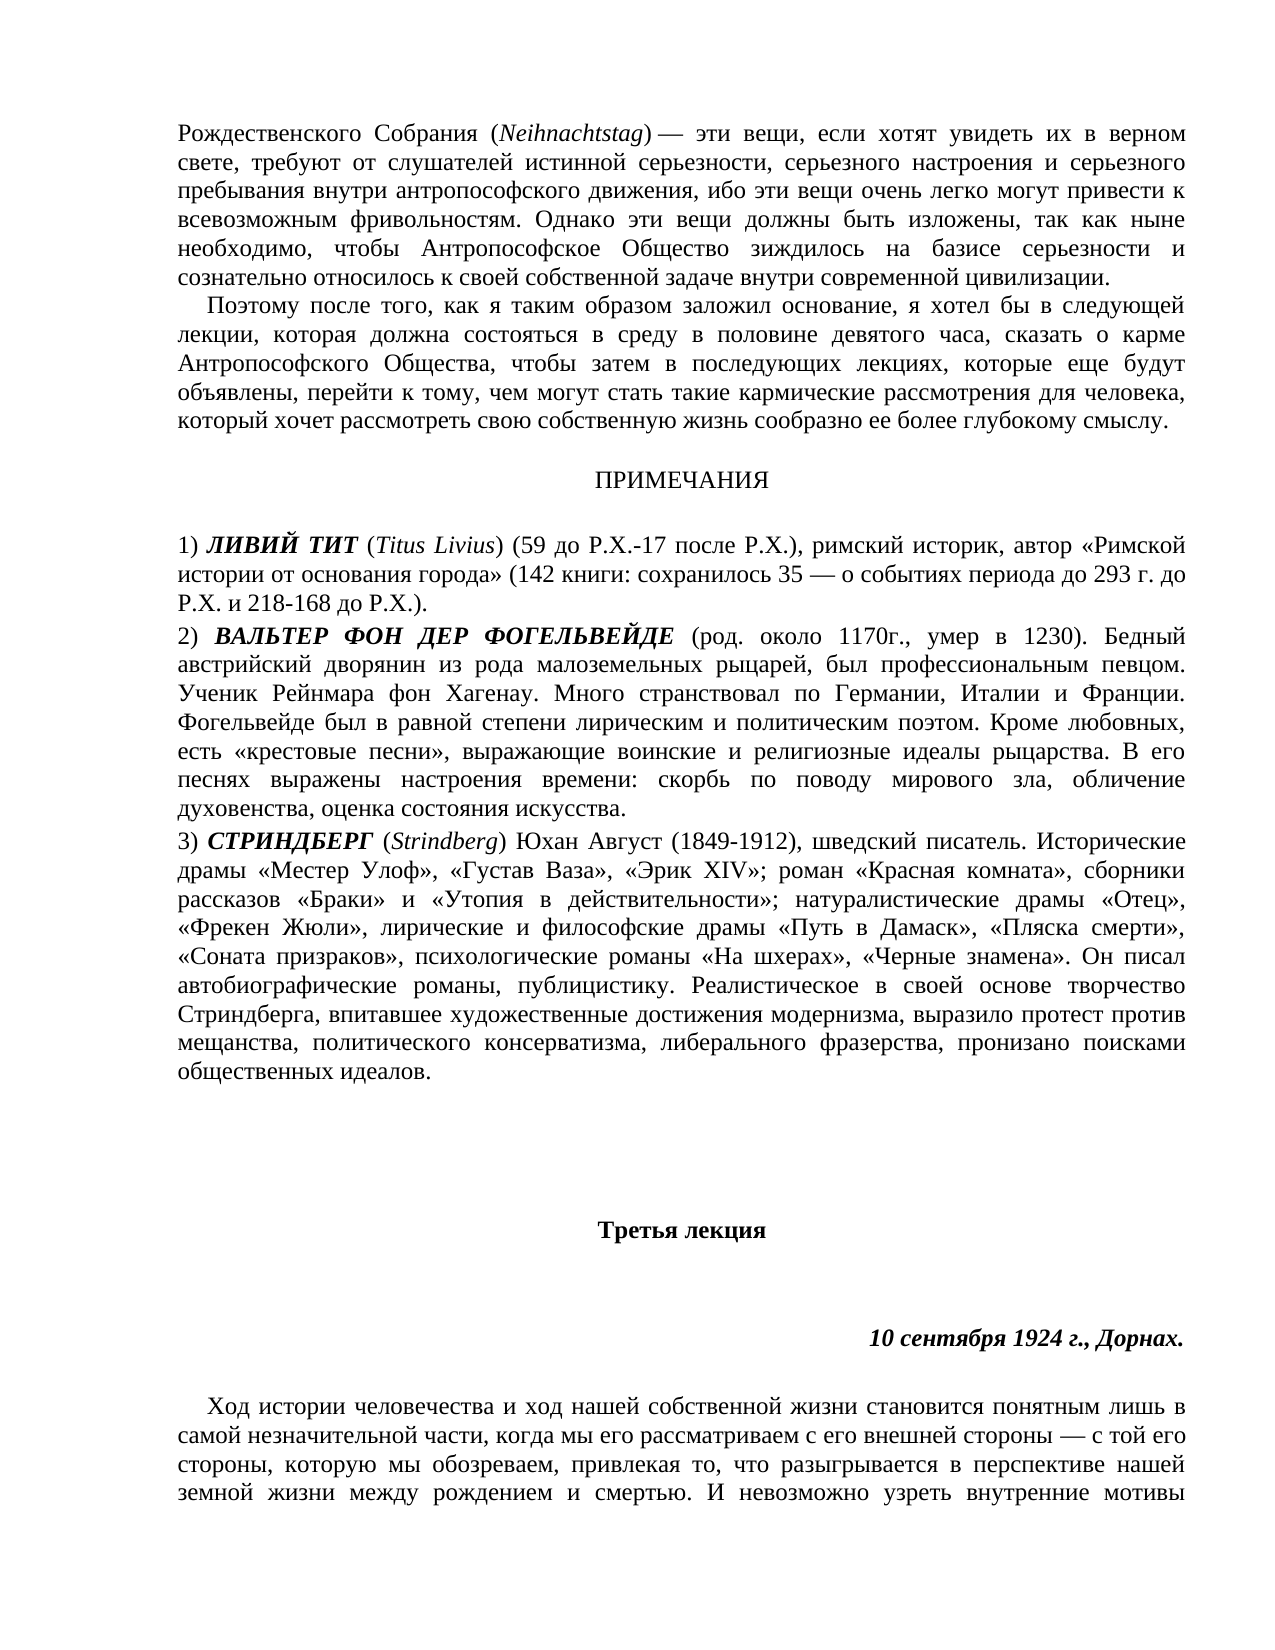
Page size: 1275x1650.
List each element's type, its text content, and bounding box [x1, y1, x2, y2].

text 10 сентября 1924 г., Дорнах. [177, 1323, 1186, 1351]
text ПРИМЕЧАНИЯ [177, 465, 1186, 494]
text 2) ВАЛЬТЕР ФОН ДЕР ФОГЕЛЬВЕЙДЕ (род. около 1170г., умер в 1230). Бедный австрийский дворянин из рода малоземельных рыцарей, был профессиональным певцом. Ученик Рейнмара фон Хагенау. Много странствовал по Германии, Италии и Франции. Фогельвейде был в равной степени лирическим и политическим поэтом. Кроме любовных, есть «крестовые песни», выражающие воинские и религиозные идеалы рыцарства. В его песнях выражены настроения времени: скорбь по поводу мирового зла, обличение духовенства, оценка состояния искусства. [177, 621, 1186, 822]
text Рождественского Собрания (Neihnachtstag) — эти вещи, если хотят увидеть их в верном свете, требуют от слушателей истинной серьезности, серьезного настроения и серьезного пребывания внутри антропософского движения, ибо эти вещи очень легко могут привести к всевозможным фривольностям. Однако эти вещи должны быть изложены, так как ныне необходимо, чтобы Антропософское Общество зиждилось на базисе серьезности и сознательно относилось к своей собственной задаче внутри современной цивилизации. [177, 118, 1186, 291]
text Поэтому после того, как я таким образом заложил основание, я хотел бы в следующей лекции, которая должна состояться в среду в половине девятого часа, сказать о карме Антропософского Общества, чтобы затем в последующих лекциях, которые еще будут объявлены, перейти к тому, чем могут стать такие кармические рассмотрения для человека, который хочет рассмотреть свою собственную жизнь сообразно ее более глубокому смыслу. [177, 291, 1186, 434]
text Третья лекция [177, 1215, 1186, 1244]
text Ход истории человечества и ход нашей собственной жизни становится понятным лишь в самой незначительной части, когда мы его рассматриваем с его внешней стороны — с той его стороны, которую мы обозреваем, привлекая то, что разыгрывается в перспективе нашей земной жизни между рождением и смертью. И невозможно узреть внутренние мотивы [177, 1391, 1186, 1506]
text 3) СТРИНДБЕРГ (Strindberg) Юхан Август (1849-1912), шведский писатель. Исторические драмы «Местер Улоф», «Густав Ваза», «Эрик XIV»; роман «Красная комната», сборники рассказов «Браки» и «Утопия в действительности»; натуралистические драмы «Отец», «Фрекен Жюли», лирические и философские драмы «Путь в Дамаск», «Пляска смерти», «Соната призраков», психологические романы «На шхерах», «Черные знамена». Он писал автобиографические романы, публицистику. Реалистическое в своей основе творчество Стриндберга, впитавшее художественные достижения модернизма, выразило протест против мещанства, политического консерватизма, либерального фразерства, пронизано поисками общественных идеалов. [177, 826, 1186, 1085]
text 1) ЛИВИЙ ТИТ (Titus Livius) (59 до Р.Х.-17 после Р.Х.), римский историк, автор «Римской истории от основания города» (142 книги: сохранилось 35 — о событиях периода до 293 г. до Р.Х. и 218-168 до Р.Х.). [177, 530, 1186, 617]
